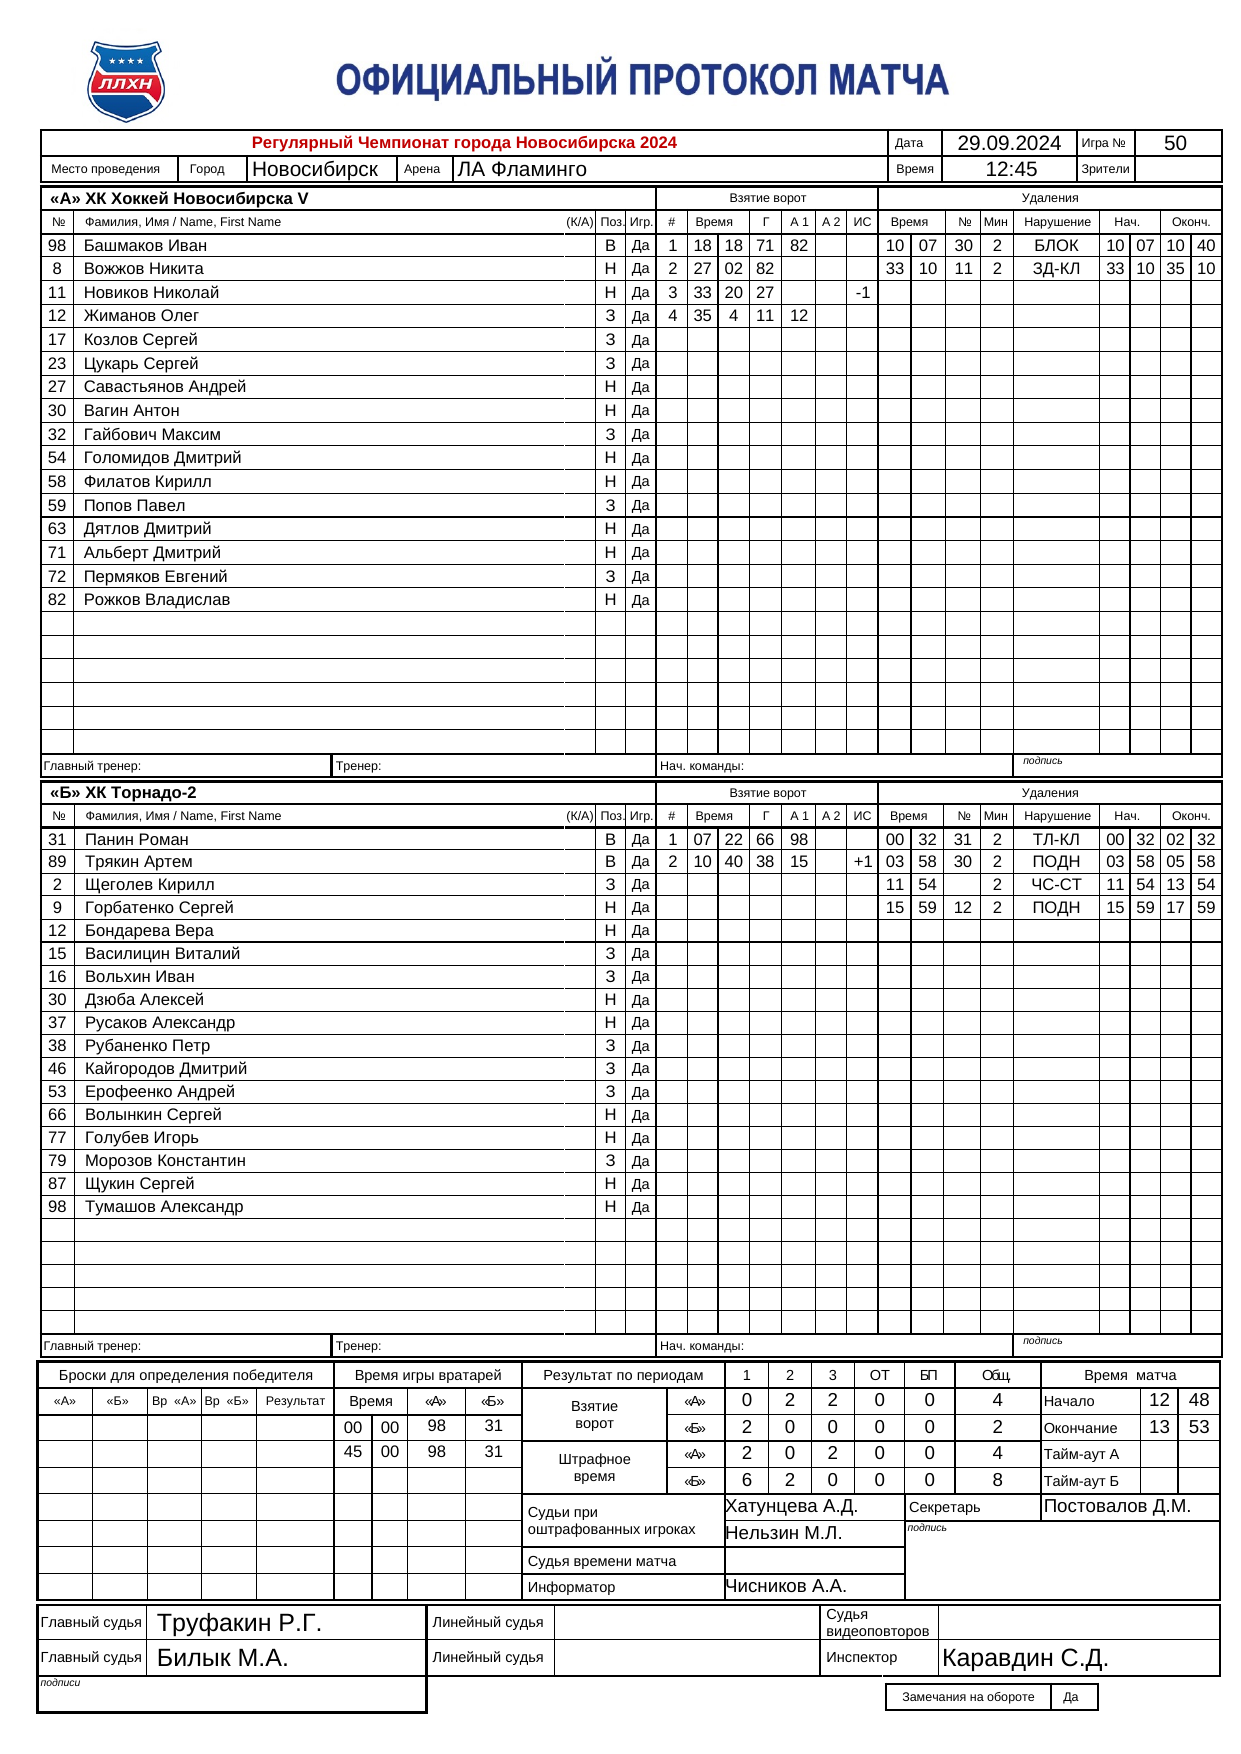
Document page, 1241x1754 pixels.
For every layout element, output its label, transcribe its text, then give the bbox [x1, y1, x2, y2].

table_cell [981, 305, 1013, 327]
table_header Взятие ворот [657, 783, 877, 803]
table_cell [946, 470, 980, 493]
table_cell [1141, 1468, 1177, 1493]
table_cell Время [335, 1389, 407, 1413]
table_cell [626, 1288, 655, 1310]
table_cell [981, 1081, 1013, 1103]
table_cell [565, 1288, 595, 1310]
table_cell [719, 1035, 749, 1057]
table_cell [1131, 1173, 1160, 1195]
table_cell 0 [905, 1468, 954, 1493]
table_cell 0 [769, 1442, 811, 1467]
table_cell [719, 518, 749, 540]
table_cell [1192, 588, 1221, 611]
table_cell 00 [879, 829, 910, 849]
table_cell [946, 376, 980, 398]
table_cell [816, 281, 846, 303]
table_cell 6 [726, 1468, 768, 1493]
table_cell [816, 1311, 846, 1333]
table_cell [912, 683, 945, 706]
table_cell [782, 730, 815, 753]
table_cell [1131, 920, 1160, 941]
table_cell [726, 1548, 904, 1573]
table_cell подпись [906, 1522, 1219, 1599]
table_cell [816, 612, 846, 634]
table_cell [782, 1265, 815, 1287]
table_cell Город [179, 157, 246, 181]
table_cell [1161, 352, 1190, 374]
table_cell [1161, 966, 1190, 987]
table_cell [946, 423, 980, 445]
table_cell Н [596, 399, 625, 422]
table_cell [782, 328, 815, 351]
table_cell [93, 1494, 147, 1520]
table_cell [981, 1127, 1013, 1149]
table_cell ПОДН [1014, 850, 1099, 872]
table_cell Да [626, 257, 655, 280]
table_cell [1131, 1265, 1160, 1287]
table_cell [912, 1104, 943, 1126]
table_cell 1 [657, 235, 687, 256]
table_cell Да [626, 399, 655, 422]
table_cell 12 [42, 305, 73, 327]
table_cell [1014, 659, 1099, 682]
table_cell 0 [905, 1389, 954, 1413]
table_cell [1161, 281, 1190, 303]
table_cell Да [626, 305, 655, 327]
table_cell [883, 1677, 1220, 1681]
table_cell [1192, 1219, 1221, 1241]
table_cell [1161, 920, 1190, 941]
table_cell [626, 659, 655, 682]
table_cell [1014, 541, 1099, 564]
table_header Удаления [879, 783, 1221, 803]
table_cell [750, 423, 781, 445]
table_cell [596, 659, 625, 682]
table_cell [847, 399, 877, 422]
table_cell [565, 1311, 595, 1333]
table_cell [719, 896, 749, 918]
table_cell 58 [1192, 850, 1221, 872]
table_cell [1141, 1441, 1177, 1467]
table_cell [719, 565, 749, 587]
table_cell Кайгородов Дмитрий [75, 1058, 564, 1079]
table_cell Дзюба Алексей [75, 989, 564, 1011]
table_cell [879, 328, 910, 351]
table_cell [1100, 305, 1129, 327]
table_cell [946, 446, 980, 469]
table_cell [750, 352, 781, 374]
table_cell [782, 423, 815, 445]
table_cell [657, 328, 687, 351]
table_cell [1131, 730, 1160, 753]
table_cell [565, 376, 595, 398]
table_cell Игр. [626, 805, 655, 826]
table_cell Да [626, 235, 655, 256]
table_cell [981, 730, 1013, 753]
table_cell [1192, 376, 1221, 398]
table_cell [1192, 730, 1221, 753]
table_cell Нарушение [1014, 211, 1099, 233]
table_cell 98 [408, 1441, 465, 1467]
table_cell [1100, 1288, 1129, 1310]
table_cell [719, 1288, 749, 1310]
table_cell 0 [905, 1415, 954, 1440]
table_cell [408, 1494, 465, 1520]
table_cell [335, 1547, 371, 1573]
table_cell «А» [668, 1442, 724, 1467]
table_cell [93, 1521, 147, 1546]
table_cell [93, 1574, 147, 1599]
table_cell [981, 423, 1013, 445]
table_cell [74, 636, 564, 658]
table_cell 10 [912, 257, 945, 280]
table_cell [946, 565, 980, 587]
table_cell [912, 376, 945, 398]
table_cell [750, 1219, 781, 1241]
table_cell [782, 1288, 815, 1310]
table_cell [816, 989, 846, 1011]
table_cell Фамилия, Имя / Name, First Name [74, 211, 565, 233]
table_cell [782, 257, 815, 280]
table_cell [1161, 683, 1190, 706]
table_cell [1192, 399, 1221, 422]
table_cell [782, 989, 815, 1011]
table_cell [1014, 683, 1099, 706]
table_cell [565, 707, 595, 729]
table_cell З [596, 1058, 625, 1079]
table_cell [879, 446, 910, 469]
table_cell [912, 565, 945, 587]
table_cell [657, 1219, 687, 1241]
table_cell Информатор [523, 1575, 724, 1599]
table_cell [879, 423, 910, 445]
table_cell Время [889, 157, 941, 181]
table_cell [565, 470, 595, 493]
table_cell [816, 850, 846, 872]
table_cell 10 [688, 850, 717, 872]
table_cell Нач. [1100, 805, 1160, 826]
table_cell [1014, 1311, 1099, 1333]
table_cell [466, 1494, 521, 1520]
table_cell [565, 305, 595, 327]
table_cell [565, 352, 595, 374]
table_cell [657, 1104, 687, 1126]
table_cell В [596, 850, 625, 872]
table_cell Филатов Кирилл [74, 470, 564, 493]
table_cell [596, 707, 625, 729]
table_cell Труфакин Р.Г. [147, 1606, 425, 1639]
table_cell 2 [657, 850, 687, 872]
table_cell [879, 565, 910, 587]
table_cell [1014, 1012, 1099, 1033]
table_cell З [596, 874, 625, 895]
table_cell [565, 399, 595, 422]
table_cell Н [596, 989, 625, 1011]
table_cell [75, 1265, 564, 1287]
table_cell [750, 1104, 781, 1126]
table_cell Да [626, 1104, 655, 1126]
table_cell [565, 446, 595, 469]
table_cell [565, 494, 595, 516]
table_cell [626, 730, 655, 753]
table_cell [944, 1035, 980, 1057]
table_cell [912, 1219, 943, 1241]
table_cell Н [596, 920, 625, 941]
table_cell [657, 1012, 687, 1033]
table_cell [946, 352, 980, 374]
table_cell Поз. [596, 805, 625, 826]
table_cell [1100, 1035, 1129, 1057]
table_cell [782, 920, 815, 941]
table_cell [1131, 399, 1160, 422]
table_cell 31 [944, 829, 980, 849]
table_cell ЛА Фламинго [454, 157, 887, 181]
table_cell Тренер: [333, 755, 655, 776]
table_cell [719, 1311, 749, 1333]
table_cell [782, 1104, 815, 1126]
table_cell [1014, 966, 1099, 987]
table_cell [879, 1127, 910, 1149]
table_cell Да [626, 896, 655, 918]
table_cell [879, 943, 910, 964]
table_cell [1100, 423, 1129, 445]
table_cell [1014, 920, 1099, 941]
table_cell З [596, 565, 625, 587]
table_cell [657, 1173, 687, 1195]
table_cell [565, 1196, 595, 1218]
table_cell [946, 399, 980, 422]
table_cell [782, 896, 815, 918]
table_cell [1131, 1288, 1160, 1310]
table_cell [782, 446, 815, 469]
table_cell [816, 352, 846, 374]
table_cell 11 [750, 305, 781, 327]
table_cell [879, 707, 910, 729]
table_header Дата [889, 131, 941, 155]
table_cell Тренер: [333, 1335, 655, 1356]
table_cell 71 [750, 235, 781, 256]
table_cell [981, 1035, 1013, 1057]
table_cell 2 [956, 1415, 1040, 1440]
table_cell [1100, 518, 1129, 540]
table_cell [1100, 1196, 1129, 1218]
table_cell [816, 423, 846, 445]
table_cell [688, 612, 717, 634]
table_cell В [596, 235, 625, 256]
table_cell [257, 1416, 333, 1440]
table_cell [981, 966, 1013, 987]
table_cell [565, 730, 595, 753]
table_cell [1192, 494, 1221, 516]
table_cell Нельзин М.Л. [726, 1521, 904, 1546]
table_cell [944, 1012, 980, 1033]
table_cell Линейный судья [428, 1606, 554, 1639]
table_cell [981, 943, 1013, 964]
table_cell [688, 943, 717, 964]
table_cell Рожков Владислав [74, 588, 564, 611]
table_cell Линейный судья [428, 1640, 554, 1675]
table_cell [466, 1574, 521, 1599]
table_cell [373, 1521, 407, 1546]
table_cell [719, 328, 749, 351]
table_cell [74, 730, 564, 753]
table_cell [373, 1574, 407, 1599]
table_cell 27 [750, 281, 781, 303]
table_cell З [596, 1150, 625, 1172]
table_cell [1192, 1104, 1221, 1126]
table_cell [688, 518, 717, 540]
table_cell Нарушение [1014, 805, 1099, 826]
table_cell З [596, 328, 625, 351]
table_cell [719, 683, 749, 706]
table_cell [1192, 1150, 1221, 1172]
table_cell Окончание [1042, 1415, 1140, 1440]
table_cell [1131, 1058, 1160, 1079]
table_cell [847, 829, 877, 849]
table_cell Начало [1042, 1389, 1140, 1413]
table_cell [719, 1265, 749, 1287]
table_cell [596, 730, 625, 753]
table_cell [688, 328, 717, 351]
table_cell [202, 1494, 256, 1520]
table_cell [1014, 518, 1099, 540]
table_cell [981, 683, 1013, 706]
table_cell [626, 636, 655, 658]
table_cell [596, 1288, 625, 1310]
table_cell [750, 659, 781, 682]
table_cell [912, 352, 945, 374]
table_cell [719, 612, 749, 634]
table_cell [879, 470, 910, 493]
table_cell 2 [42, 874, 74, 895]
table_cell подпись [1014, 1335, 1221, 1356]
table_cell [1014, 470, 1099, 493]
table_cell Трякин Артем [75, 850, 564, 872]
table_cell [879, 1219, 910, 1241]
table_cell [74, 683, 564, 706]
table_cell [981, 636, 1013, 658]
table_cell Чисников А.А. [726, 1575, 904, 1599]
table_cell [750, 1242, 781, 1264]
table_cell [847, 1265, 877, 1287]
table_cell [688, 920, 717, 941]
table_cell [816, 257, 846, 280]
table_cell [1161, 1012, 1190, 1033]
table_cell [1100, 636, 1129, 658]
table_cell [1131, 423, 1160, 445]
table_cell [1192, 1012, 1221, 1033]
table_cell [93, 1547, 147, 1573]
table_cell Ерофеенко Андрей [75, 1081, 564, 1103]
table_cell [944, 874, 980, 895]
table_cell Да [626, 588, 655, 611]
table_cell [946, 281, 980, 303]
table_cell [912, 707, 945, 729]
table_cell [466, 1468, 521, 1493]
table_cell [750, 683, 781, 706]
table_cell [879, 683, 910, 706]
table_cell [1014, 352, 1099, 374]
table_cell [847, 565, 877, 587]
table_cell 12 [1141, 1389, 1177, 1413]
table_cell [847, 518, 877, 540]
table_cell [335, 1468, 371, 1493]
table_cell [657, 896, 687, 918]
table_cell [1161, 1265, 1190, 1287]
table_cell [944, 989, 980, 1011]
table_cell [1192, 423, 1221, 445]
table_cell 38 [750, 850, 781, 872]
table_cell Результат [257, 1389, 333, 1413]
table_cell [1192, 565, 1221, 587]
table_cell [782, 494, 815, 516]
table_cell [688, 541, 717, 564]
table_cell [657, 352, 687, 374]
table_cell [657, 588, 687, 611]
table_cell 2 [726, 1442, 768, 1467]
table_cell 00 [335, 1416, 371, 1440]
table_cell [750, 1288, 781, 1310]
table_cell 2 [981, 896, 1013, 918]
table_cell [1014, 494, 1099, 516]
table_cell Вожжов Никита [74, 257, 564, 280]
table_cell Да [626, 874, 655, 895]
table_cell [1131, 305, 1160, 327]
table_cell [912, 989, 943, 1011]
table_cell [816, 707, 846, 729]
table_cell [946, 328, 980, 351]
table_cell Цукарь Сергей [74, 352, 564, 374]
table_cell [1131, 989, 1160, 1011]
table_cell [39, 1441, 92, 1467]
table_cell [42, 659, 73, 682]
table_cell [1014, 1104, 1099, 1126]
table_cell 2 [981, 850, 1013, 872]
table_cell [565, 636, 595, 658]
table_cell [816, 1242, 846, 1264]
table_cell [657, 423, 687, 445]
table_cell [981, 612, 1013, 634]
table_cell [657, 1035, 687, 1057]
table_cell [1014, 305, 1099, 327]
table_cell Да [626, 920, 655, 941]
table_cell [847, 896, 877, 918]
table_cell А 2 [816, 805, 846, 826]
table_cell Судья времени матча [523, 1548, 724, 1573]
table_cell [688, 896, 717, 918]
table_cell [1192, 1081, 1221, 1103]
table_cell Главный судья [39, 1606, 146, 1639]
table_cell «Б» [668, 1415, 724, 1440]
table_cell [847, 683, 877, 706]
table_cell 54 [1131, 874, 1160, 895]
table_cell [912, 1173, 943, 1195]
table_cell [847, 1104, 877, 1126]
table_cell Жиманов Олег [74, 305, 564, 327]
table_cell [42, 730, 73, 753]
table_cell [657, 920, 687, 941]
table_cell [912, 446, 945, 469]
table_cell [1192, 518, 1221, 540]
table_cell [1161, 470, 1190, 493]
table_cell Да [626, 352, 655, 374]
table_cell [847, 541, 877, 564]
table_cell Н [596, 1127, 625, 1149]
table_cell [565, 850, 595, 872]
table_cell Горбатенко Сергей [75, 896, 564, 918]
table_cell [1014, 588, 1099, 611]
table_cell 82 [782, 235, 815, 256]
table_cell [750, 920, 781, 941]
table_cell [782, 636, 815, 658]
table_cell Каравдин С.Д. [939, 1640, 1219, 1675]
table_cell [596, 612, 625, 634]
table_cell [879, 1196, 910, 1218]
table_cell [879, 1012, 910, 1033]
table_cell [688, 352, 717, 374]
table_cell 11 [1100, 874, 1129, 895]
table_cell Взятие ворот [523, 1389, 666, 1440]
table_cell [981, 1265, 1013, 1287]
table_cell 11 [946, 257, 980, 280]
table_cell [1161, 612, 1190, 634]
table_cell [1131, 683, 1160, 706]
table_cell 82 [42, 588, 73, 611]
table_cell [750, 636, 781, 658]
table_cell [944, 1265, 980, 1287]
table_cell [42, 612, 73, 634]
table_cell Н [596, 518, 625, 540]
table_cell [816, 565, 846, 587]
table_cell [816, 1196, 846, 1218]
table_cell [1179, 1468, 1219, 1493]
table_cell [657, 446, 687, 469]
table_cell [1161, 518, 1190, 540]
table_cell 13 [1141, 1415, 1177, 1440]
table_cell [565, 612, 595, 634]
table_cell [782, 1012, 815, 1033]
table_cell [847, 659, 877, 682]
table_cell [750, 943, 781, 964]
table_cell [1192, 920, 1221, 941]
table_cell [879, 281, 910, 303]
table_cell [816, 1219, 846, 1241]
table_cell [626, 707, 655, 729]
table_cell [782, 1081, 815, 1103]
table_cell Русаков Александр [75, 1012, 564, 1033]
table_cell [39, 1494, 92, 1520]
table_cell [148, 1416, 201, 1440]
table_cell [1161, 541, 1190, 564]
table_cell [816, 920, 846, 941]
table_cell [1192, 707, 1221, 729]
table_cell Да [626, 518, 655, 540]
table_cell [816, 730, 846, 753]
table_cell [1014, 1058, 1099, 1079]
table_cell 59 [1192, 896, 1221, 918]
table_cell [373, 1547, 407, 1573]
table_cell [981, 1104, 1013, 1126]
table_cell 03 [1100, 850, 1129, 872]
table_cell Да [626, 423, 655, 445]
table_header Взятие ворот [657, 188, 877, 209]
table_cell [750, 989, 781, 1011]
table_cell [565, 1173, 595, 1195]
table_cell «Б » [466, 1389, 521, 1413]
table_cell [257, 1521, 333, 1546]
table_cell [75, 1219, 564, 1241]
table_cell [466, 1521, 521, 1546]
table_cell 2 [812, 1442, 854, 1467]
table_cell [657, 541, 687, 564]
table_cell [93, 1416, 147, 1440]
table_cell [688, 1127, 717, 1149]
table_cell Инспектор [821, 1640, 938, 1675]
table_cell З [596, 305, 625, 327]
table_cell [688, 470, 717, 493]
table_header 1 [726, 1363, 768, 1387]
table_cell 54 [42, 446, 73, 469]
table_cell [912, 588, 945, 611]
table_cell 15 [782, 850, 815, 872]
table_cell Время [879, 211, 945, 233]
table_cell [257, 1441, 333, 1467]
table_cell [42, 1242, 74, 1264]
table_cell Голомидов Дмитрий [74, 446, 564, 469]
table_cell [202, 1574, 256, 1599]
table_cell [657, 376, 687, 398]
table_cell [879, 659, 910, 682]
table_cell [847, 874, 877, 895]
table_cell [946, 659, 980, 682]
table_cell [750, 966, 781, 987]
table_cell [1014, 565, 1099, 587]
table_cell [1131, 1012, 1160, 1033]
table_cell [816, 683, 846, 706]
table_cell [1131, 1035, 1160, 1057]
table_cell [148, 1547, 201, 1573]
table_cell [1100, 541, 1129, 564]
table_cell Н [596, 588, 625, 611]
table_cell Н [596, 1173, 625, 1195]
table_cell [626, 1265, 655, 1287]
table_cell [1192, 470, 1221, 493]
table_cell [1192, 683, 1221, 706]
table_cell [688, 659, 717, 682]
table_cell [912, 636, 945, 658]
table_cell [750, 494, 781, 516]
table_cell [981, 659, 1013, 682]
table_cell [944, 1196, 980, 1218]
table_cell [912, 494, 945, 516]
table_cell 0 [812, 1415, 854, 1440]
table_cell [981, 707, 1013, 729]
table_cell [750, 588, 781, 611]
table_cell 8 [42, 257, 73, 280]
table_cell А 2 [816, 211, 846, 233]
table_cell [847, 305, 877, 327]
table_cell [1014, 1242, 1099, 1264]
table_cell Да [626, 1012, 655, 1033]
table_cell 54 [912, 874, 943, 895]
table_cell 58 [42, 470, 73, 493]
table_cell Василицин Виталий [75, 943, 564, 964]
table_cell Да [626, 1035, 655, 1057]
table_cell [816, 1288, 846, 1310]
table_cell 33 [688, 281, 717, 303]
table_cell 15 [1100, 896, 1129, 918]
table_cell [782, 1311, 815, 1333]
table_cell Да [626, 1196, 655, 1218]
table_cell [626, 1242, 655, 1264]
table_cell [42, 1311, 74, 1333]
table_cell Да [626, 376, 655, 398]
table_cell 31 [466, 1416, 521, 1440]
table_cell 71 [42, 541, 73, 564]
table_cell Да [626, 281, 655, 303]
table_header «А» ХК Хоккей Новосибирска V [42, 188, 655, 209]
table_cell [565, 874, 595, 895]
table_cell [944, 1219, 980, 1241]
table_cell [1014, 989, 1099, 1011]
table_cell [1192, 1265, 1221, 1287]
table_cell [750, 376, 781, 398]
table_cell [428, 1677, 882, 1711]
table_cell [657, 1265, 687, 1287]
table_cell 0 [726, 1389, 768, 1413]
table_cell № [42, 805, 74, 826]
table_cell [1100, 1311, 1129, 1333]
table_cell [879, 966, 910, 987]
table_cell 35 [1161, 257, 1190, 280]
table_cell [719, 399, 749, 422]
table_cell 72 [42, 565, 73, 587]
table_cell [1161, 1058, 1190, 1079]
table_cell 35 [688, 305, 717, 327]
table_cell Постовалов Д.М. [1042, 1495, 1219, 1520]
table_cell 40 [719, 850, 749, 872]
table_cell Вр «А» [148, 1389, 201, 1413]
table_cell [750, 1012, 781, 1033]
table_cell [750, 541, 781, 564]
table_cell 30 [42, 399, 73, 422]
table_cell [1192, 541, 1221, 564]
table_cell [816, 829, 846, 849]
table_cell Секретарь [906, 1495, 1040, 1520]
table_cell [257, 1468, 333, 1493]
table_cell Гайбович Максим [74, 423, 564, 445]
table_cell [1131, 943, 1160, 964]
table_cell [912, 399, 945, 422]
table_cell 10 [1100, 235, 1129, 256]
table_cell Щукин Сергей [75, 1173, 564, 1195]
table_cell З [596, 352, 625, 374]
table_cell [847, 1012, 877, 1033]
table_cell [688, 494, 717, 516]
table_cell [688, 1012, 717, 1033]
table_cell [782, 541, 815, 564]
table_cell «А» [668, 1389, 724, 1413]
table_cell [1014, 1150, 1099, 1172]
table_cell [847, 1081, 877, 1103]
table_cell [1161, 707, 1190, 729]
table_cell 59 [1131, 896, 1160, 918]
table_cell [816, 446, 846, 469]
table_cell 63 [42, 518, 73, 540]
table_cell [1131, 494, 1160, 516]
table_cell [408, 1521, 465, 1546]
table_cell 2 [812, 1389, 854, 1413]
table_cell [879, 518, 910, 540]
table_cell 0 [855, 1468, 904, 1493]
table_cell [42, 707, 73, 729]
table_cell [688, 1150, 717, 1172]
table_cell [657, 707, 687, 729]
table_cell [1192, 1196, 1221, 1218]
table_cell ПОДН [1014, 896, 1099, 918]
table_cell [879, 1288, 910, 1310]
table_cell 10 [879, 235, 910, 256]
table_cell [1131, 352, 1160, 374]
table_cell Тайм-аут А [1042, 1441, 1140, 1467]
table_cell [847, 1150, 877, 1172]
table_cell [847, 989, 877, 1011]
table_cell Пермяков Евгений [74, 565, 564, 587]
table_cell [782, 1058, 815, 1079]
table_cell [1161, 659, 1190, 682]
table_cell [1100, 1012, 1129, 1033]
table_cell [981, 1058, 1013, 1079]
table_cell [39, 1521, 92, 1546]
table_cell Да [626, 494, 655, 516]
table_cell [688, 565, 717, 587]
table_cell 37 [42, 1012, 74, 1033]
table_cell [981, 989, 1013, 1011]
table_cell [1014, 281, 1099, 303]
table_cell В [596, 829, 625, 849]
table_cell [816, 1265, 846, 1287]
table_cell [847, 1311, 877, 1333]
table_cell [847, 966, 877, 987]
table_cell [1179, 1441, 1219, 1467]
table_cell [879, 541, 910, 564]
table_cell [373, 1494, 407, 1520]
table_cell 98 [782, 829, 815, 849]
table_cell [75, 1242, 564, 1264]
table_cell [816, 1058, 846, 1079]
table_cell [688, 1242, 717, 1264]
table_cell [1161, 423, 1190, 445]
table_cell 20 [719, 281, 749, 303]
table_cell [1161, 588, 1190, 611]
table_cell 0 [855, 1415, 904, 1440]
table_cell БЛОК [1014, 235, 1099, 256]
table_cell [1161, 1104, 1190, 1126]
table_cell [1131, 707, 1160, 729]
table_cell [912, 1012, 943, 1033]
table_cell Н [596, 376, 625, 398]
table_cell [946, 541, 980, 564]
table_cell [782, 612, 815, 634]
table_cell [750, 730, 781, 753]
table_cell [719, 376, 749, 398]
table_cell [1100, 376, 1129, 398]
table_cell [565, 541, 595, 564]
table_header 29.09.2024 [943, 131, 1076, 155]
table_header Регулярный Чемпионат города Новосибирска 2024 [42, 131, 887, 155]
table_cell Тайм-аут Б [1042, 1468, 1140, 1493]
table_cell Щеголев Кирилл [75, 874, 564, 895]
table_cell Бондарева Вера [75, 920, 564, 941]
table_cell [1161, 565, 1190, 587]
table_cell [1100, 494, 1129, 516]
table_cell 45 [335, 1441, 371, 1467]
table_cell ИС [847, 805, 877, 826]
table_cell 53 [42, 1081, 74, 1103]
table_cell [1100, 966, 1129, 987]
table_cell (К/А) [565, 211, 595, 233]
table_cell 32 [1192, 829, 1221, 849]
table_cell [657, 470, 687, 493]
table_cell [565, 659, 595, 682]
table_cell 66 [42, 1104, 74, 1126]
table_cell [847, 423, 877, 445]
table_cell [688, 1219, 717, 1241]
table_cell [626, 612, 655, 634]
table_cell [847, 446, 877, 469]
table_cell 2 [657, 257, 687, 280]
table_cell [912, 328, 945, 351]
table_cell [719, 730, 749, 753]
table_cell [596, 1219, 625, 1241]
table_cell Да [626, 565, 655, 587]
table_cell Поз. [596, 211, 625, 233]
table_cell 18 [719, 235, 749, 256]
table_cell Билык М.А. [147, 1640, 425, 1675]
table_cell Судьи при оштрафованных игроках [523, 1495, 724, 1546]
table_cell 07 [912, 235, 945, 256]
table_cell 32 [912, 829, 943, 849]
table_cell [944, 1173, 980, 1195]
table_cell 30 [944, 850, 980, 872]
table_cell [782, 1127, 815, 1149]
table_cell Козлов Сергей [74, 328, 564, 351]
table_cell [750, 1173, 781, 1195]
table_cell [75, 1311, 564, 1333]
table_cell 4 [719, 305, 749, 327]
table_cell [879, 636, 910, 658]
table_cell [879, 1104, 910, 1126]
table_header 2 [769, 1363, 811, 1387]
table_cell [1192, 328, 1221, 351]
table_cell [657, 1127, 687, 1149]
table_cell Н [596, 281, 625, 303]
table_cell [782, 565, 815, 587]
table_cell [879, 730, 910, 753]
table_cell [1014, 1127, 1099, 1149]
table_cell [565, 1242, 595, 1264]
table_cell [1192, 1173, 1221, 1195]
table_cell 27 [688, 257, 717, 280]
table_cell [1161, 1242, 1190, 1264]
table_cell [912, 1311, 943, 1333]
table_cell [257, 1494, 333, 1520]
table_cell 12 [944, 896, 980, 918]
table_cell [981, 446, 1013, 469]
table_cell [565, 1012, 595, 1033]
table_cell [782, 874, 815, 895]
table_cell [946, 494, 980, 516]
table_cell [847, 470, 877, 493]
table_cell [626, 683, 655, 706]
table_cell Да [626, 989, 655, 1011]
table_cell [1131, 470, 1160, 493]
table_cell [719, 1173, 749, 1195]
table_cell [1014, 1035, 1099, 1057]
table_cell [946, 730, 980, 753]
table_cell [816, 636, 846, 658]
table_cell [912, 1242, 943, 1264]
table_cell [981, 399, 1013, 422]
table_cell 2 [769, 1468, 811, 1493]
table_header 50 [1136, 131, 1221, 155]
table_cell Н [596, 541, 625, 564]
table_cell [912, 1196, 943, 1218]
table_cell [879, 352, 910, 374]
table_cell [816, 874, 846, 895]
table_cell 53 [1179, 1415, 1219, 1440]
table_cell [688, 966, 717, 987]
table_cell [944, 1311, 980, 1333]
table_cell Оконч. [1161, 211, 1221, 233]
table_cell [1100, 352, 1129, 374]
table_cell [1192, 305, 1221, 327]
table_cell 30 [42, 989, 74, 1011]
table_cell [1131, 1127, 1160, 1149]
table_cell [1100, 1127, 1129, 1149]
table_cell [944, 1081, 980, 1103]
table_cell 33 [879, 257, 910, 280]
table_cell [1161, 494, 1190, 516]
table_cell 07 [688, 829, 717, 849]
table_header ОТ [855, 1363, 904, 1387]
table_cell 32 [1131, 829, 1160, 849]
table_cell [912, 1127, 943, 1149]
table_cell 2 [726, 1415, 768, 1440]
table_cell [565, 518, 595, 540]
table_cell Да [626, 966, 655, 987]
table_cell 07 [1131, 235, 1160, 256]
table_cell [981, 588, 1013, 611]
table_cell [1014, 612, 1099, 634]
table_cell [1161, 989, 1190, 1011]
table_cell [1100, 707, 1129, 729]
table_cell -1 [847, 281, 877, 303]
table_cell [657, 494, 687, 516]
table_cell Оконч. [1161, 805, 1221, 826]
table_cell Да [626, 328, 655, 351]
table_cell [1131, 565, 1160, 587]
table_cell [782, 518, 815, 540]
table_cell [565, 281, 595, 303]
table_cell [565, 896, 595, 918]
table_cell [981, 920, 1013, 941]
table_cell [1131, 281, 1160, 303]
table_cell Да [626, 470, 655, 493]
table_cell [1192, 352, 1221, 374]
table_cell [1131, 1196, 1160, 1218]
table_cell [946, 636, 980, 658]
table_cell 87 [42, 1173, 74, 1195]
table_cell [257, 1547, 333, 1573]
table_cell Альберт Дмитрий [74, 541, 564, 564]
table_cell [688, 446, 717, 469]
table_cell [202, 1441, 256, 1467]
table_cell [912, 281, 945, 303]
table_cell Нач. команды: [657, 755, 1012, 776]
table_cell 33 [1100, 257, 1129, 280]
table_cell 00 [373, 1441, 407, 1467]
table_cell [719, 636, 749, 658]
table_cell Штрафное время [523, 1442, 666, 1493]
table_cell [981, 565, 1013, 587]
table_cell [912, 1035, 943, 1057]
table_cell [912, 943, 943, 964]
table_cell Игр. [626, 211, 655, 233]
table_cell [565, 328, 595, 351]
table_header Время игры вратарей [335, 1363, 521, 1387]
table_cell [1161, 730, 1190, 753]
table_cell [688, 1058, 717, 1079]
table_cell [596, 683, 625, 706]
table_cell [912, 920, 943, 941]
table_cell [202, 1468, 256, 1493]
table_cell 54 [1192, 874, 1221, 895]
table_cell [750, 446, 781, 469]
table_cell [847, 588, 877, 611]
table_cell [1192, 943, 1221, 964]
table_cell [202, 1521, 256, 1546]
table_cell [912, 1288, 943, 1310]
table_cell [39, 1574, 92, 1599]
table_cell [816, 518, 846, 540]
table_cell [42, 636, 73, 658]
table_cell [1100, 1265, 1129, 1287]
table_cell [555, 1640, 819, 1675]
table_cell [1161, 305, 1190, 327]
table_cell [879, 1058, 910, 1079]
table_cell [1161, 1219, 1190, 1241]
table_cell 00 [373, 1416, 407, 1440]
table_cell [816, 659, 846, 682]
table_cell [981, 281, 1013, 303]
table_cell Арена [398, 157, 452, 181]
table_cell [466, 1547, 521, 1573]
table_cell [1131, 1081, 1160, 1103]
table_cell # [657, 211, 687, 233]
table_cell З [596, 423, 625, 445]
table_cell [782, 588, 815, 611]
table_cell [879, 1035, 910, 1057]
table_cell [688, 423, 717, 445]
table_cell Да [626, 943, 655, 964]
table_cell [565, 588, 595, 611]
table_cell [565, 829, 595, 849]
table_cell [1192, 1311, 1221, 1333]
table_cell [1192, 1288, 1221, 1310]
table_cell (К/А) [565, 805, 595, 826]
table_cell «Б» [668, 1468, 724, 1493]
table_cell Вр «Б» [202, 1389, 256, 1413]
table_cell [1014, 328, 1099, 351]
table_cell [688, 989, 717, 1011]
table_cell [1192, 446, 1221, 469]
table_cell [719, 541, 749, 564]
table_cell [981, 376, 1013, 398]
table_cell 98 [408, 1416, 465, 1440]
table_cell [596, 1311, 625, 1333]
table_cell [1014, 1288, 1099, 1310]
table_cell [912, 1265, 943, 1287]
table_cell [816, 494, 846, 516]
table_cell 23 [42, 352, 73, 374]
table_cell [1100, 1081, 1129, 1103]
table_cell [1100, 1242, 1129, 1264]
table_cell # [657, 805, 687, 826]
table_cell [946, 588, 980, 611]
table_cell [1131, 659, 1160, 682]
table_cell [719, 588, 749, 611]
table_cell [944, 1058, 980, 1079]
table_cell 02 [1161, 829, 1190, 849]
table_cell [981, 541, 1013, 564]
table_cell [1131, 966, 1160, 987]
table_cell Н [596, 1104, 625, 1126]
table_cell [1131, 541, 1160, 564]
table_cell Да [626, 1173, 655, 1195]
table_cell Г [750, 211, 781, 233]
table_cell 58 [912, 850, 943, 872]
table_cell [750, 1081, 781, 1103]
table_cell З [596, 1081, 625, 1103]
table_cell Да [626, 446, 655, 469]
table_cell [981, 1150, 1013, 1172]
table_cell [847, 730, 877, 753]
table_cell [1100, 1104, 1129, 1126]
table_cell [626, 1219, 655, 1241]
table_cell [1136, 157, 1221, 181]
table_cell 15 [879, 896, 910, 918]
table_cell [782, 470, 815, 493]
table_cell Главный судья [39, 1640, 146, 1675]
table_cell ЧС-СТ [1014, 874, 1099, 895]
table_cell 2 [769, 1389, 811, 1413]
table_cell [782, 399, 815, 422]
table_cell [816, 1012, 846, 1033]
table_cell 98 [42, 1196, 74, 1218]
table_cell [565, 565, 595, 587]
table_cell [688, 1311, 717, 1333]
table_cell [879, 305, 910, 327]
table_cell 3 [657, 281, 687, 303]
table_cell [373, 1468, 407, 1493]
table_cell [912, 612, 945, 634]
table_cell [879, 399, 910, 422]
table_cell [719, 659, 749, 682]
table_cell Панин Роман [75, 829, 564, 849]
table_cell [944, 1288, 980, 1310]
table_cell Время [688, 211, 749, 233]
table_cell [657, 730, 687, 753]
table_cell [657, 565, 687, 587]
table_header Да [1052, 1685, 1097, 1709]
table_cell [657, 636, 687, 658]
table_cell [816, 470, 846, 493]
table_cell [1192, 281, 1221, 303]
table_cell 2 [981, 235, 1013, 256]
table_cell [816, 588, 846, 611]
table_cell [782, 376, 815, 398]
table_cell [688, 1288, 717, 1310]
table_cell [596, 1242, 625, 1264]
table_cell [39, 1468, 92, 1493]
table_cell 9 [42, 896, 74, 918]
table_cell № [42, 211, 73, 233]
table_cell [335, 1521, 371, 1546]
table_cell Тумашов Александр [75, 1196, 564, 1218]
table_cell [688, 874, 717, 895]
table_cell [1161, 328, 1190, 351]
table_cell [1100, 730, 1129, 753]
table_cell [1161, 1196, 1190, 1218]
table_cell [657, 399, 687, 422]
table_cell [1161, 399, 1190, 422]
table_cell [879, 989, 910, 1011]
table_cell [688, 1196, 717, 1218]
table_cell [688, 1265, 717, 1287]
table_header Время матча [1042, 1363, 1219, 1387]
table_cell 10 [1131, 257, 1160, 280]
table_cell [782, 683, 815, 706]
table_cell [1161, 376, 1190, 398]
table_cell [816, 328, 846, 351]
table_cell [912, 659, 945, 682]
table_cell [1100, 920, 1129, 941]
table_cell 2 [981, 874, 1013, 895]
table_cell Главный тренер: [42, 1335, 330, 1356]
table_cell 00 [1100, 829, 1129, 849]
table_cell № [946, 211, 980, 233]
table_cell [750, 565, 781, 587]
table_cell [42, 1288, 74, 1310]
table_header «Б» ХК Торнадо-2 [42, 783, 655, 803]
table_cell 11 [42, 281, 73, 303]
table_cell [1131, 612, 1160, 634]
table_cell Новиков Николай [74, 281, 564, 303]
table_cell [719, 494, 749, 516]
table_cell Вагин Антон [74, 399, 564, 422]
table_cell [981, 1196, 1013, 1218]
table_cell 0 [812, 1468, 854, 1493]
table_cell ИС [847, 211, 877, 233]
table_cell 30 [946, 235, 980, 256]
table_cell 02 [719, 257, 749, 280]
table_cell [1131, 1242, 1160, 1264]
table_cell [816, 399, 846, 422]
table_cell З [596, 943, 625, 964]
table_cell № [944, 805, 980, 826]
table_cell [750, 707, 781, 729]
table_cell [981, 494, 1013, 516]
table_cell [847, 257, 877, 280]
table_cell подписи [39, 1677, 425, 1711]
table_cell [879, 612, 910, 634]
table_cell [750, 1127, 781, 1149]
table_cell [879, 1081, 910, 1103]
table_cell [1014, 376, 1099, 398]
table_cell Голубев Игорь [75, 1127, 564, 1149]
table_cell [74, 707, 564, 729]
table_cell [981, 1012, 1013, 1033]
table_cell [1100, 399, 1129, 422]
table_cell [879, 588, 910, 611]
table_cell [782, 943, 815, 964]
table_cell [1100, 1058, 1129, 1079]
table_cell 40 [1192, 235, 1221, 256]
table_cell [565, 920, 595, 941]
table_header Игра № [1078, 131, 1134, 155]
table_cell [1192, 1127, 1221, 1149]
table_cell [1014, 1081, 1099, 1103]
table_cell [944, 1104, 980, 1126]
table_cell Волынкин Сергей [75, 1104, 564, 1126]
table_cell [565, 1104, 595, 1126]
table_cell 10 [1192, 257, 1221, 280]
table_cell [657, 1150, 687, 1172]
table_cell 8 [956, 1468, 1040, 1493]
table_cell [657, 683, 687, 706]
table_cell 59 [912, 896, 943, 918]
table_cell 46 [42, 1058, 74, 1079]
table_cell [565, 989, 595, 1011]
table_cell [912, 730, 945, 753]
table_cell Время [879, 805, 943, 826]
table_cell [912, 423, 945, 445]
table_cell [657, 1242, 687, 1264]
table_cell [335, 1574, 371, 1599]
table_cell [93, 1468, 147, 1493]
table_cell [816, 1081, 846, 1103]
table_cell [816, 235, 846, 256]
table_cell [782, 707, 815, 729]
table_cell [1100, 588, 1129, 611]
table_cell 0 [905, 1442, 954, 1467]
table_cell [657, 1196, 687, 1218]
table_cell 05 [1161, 850, 1190, 872]
table_cell [657, 518, 687, 540]
table_cell [719, 470, 749, 493]
table_cell [1192, 1035, 1221, 1057]
table_cell [782, 1173, 815, 1195]
table_cell [719, 989, 749, 1011]
table_cell [782, 1242, 815, 1264]
table_cell [782, 352, 815, 374]
table_cell Зрители [1078, 157, 1134, 181]
table_cell [148, 1574, 201, 1599]
table_cell [1192, 636, 1221, 658]
table_cell 16 [42, 966, 74, 987]
table_cell [1161, 943, 1190, 964]
table_cell [1014, 943, 1099, 964]
table_cell [657, 659, 687, 682]
table_cell [879, 920, 910, 941]
table_cell Н [596, 446, 625, 469]
table_cell +1 [847, 850, 877, 872]
table_cell [981, 1311, 1013, 1333]
table_cell [1131, 636, 1160, 658]
table_cell [1099, 1682, 1220, 1711]
table_cell [39, 1547, 92, 1573]
picture [5, 28, 1179, 129]
table_cell [1100, 281, 1129, 303]
table_cell Хатунцева А.Д. [726, 1495, 904, 1520]
table_cell Попов Павел [74, 494, 564, 516]
table_cell [1131, 376, 1160, 398]
table_cell [657, 874, 687, 895]
table_cell Дятлов Дмитрий [74, 518, 564, 540]
table_cell [408, 1547, 465, 1573]
table_cell [719, 352, 749, 374]
table_cell [148, 1468, 201, 1493]
table_cell Судья видеоповторов [821, 1606, 938, 1639]
table_cell [946, 518, 980, 540]
table_cell [912, 305, 945, 327]
table_header Броски для определения победителя [39, 1363, 333, 1387]
table_cell [816, 305, 846, 327]
table_cell [719, 1058, 749, 1079]
table_cell [939, 1606, 1219, 1639]
table_cell 79 [42, 1150, 74, 1172]
table_cell [847, 1242, 877, 1264]
table_cell 59 [42, 494, 73, 516]
table_cell [565, 966, 595, 987]
table_cell [946, 305, 980, 327]
table_cell [596, 636, 625, 658]
table_cell [816, 1173, 846, 1195]
table_cell [93, 1441, 147, 1467]
table_cell 1 [657, 829, 687, 849]
table_cell [1014, 423, 1099, 445]
table_cell [847, 1127, 877, 1149]
table_cell Савастьянов Андрей [74, 376, 564, 398]
table_cell 4 [956, 1389, 1040, 1413]
table_cell [879, 1173, 910, 1195]
table_cell [750, 328, 781, 351]
table_cell [750, 1311, 781, 1333]
table_cell [719, 1242, 749, 1264]
table_cell [944, 920, 980, 941]
table_cell [750, 612, 781, 634]
table_cell [1192, 1058, 1221, 1079]
table_cell З [596, 966, 625, 987]
table_cell [565, 235, 595, 256]
table_cell [657, 1081, 687, 1103]
table_cell [816, 376, 846, 398]
table_cell Рубаненко Петр [75, 1035, 564, 1057]
table_cell [750, 1150, 781, 1172]
table_cell [1131, 328, 1160, 351]
table_cell [688, 636, 717, 658]
table_cell [719, 707, 749, 729]
table_cell [879, 1242, 910, 1264]
table_cell [1161, 1288, 1190, 1310]
table_cell [657, 1288, 687, 1310]
table_cell ТЛ-КЛ [1014, 829, 1099, 849]
table_cell [1161, 636, 1190, 658]
table_cell [555, 1606, 819, 1639]
table_cell [879, 1265, 910, 1287]
table_cell [879, 494, 910, 516]
table_cell [816, 896, 846, 918]
table_cell [946, 707, 980, 729]
table_cell [1192, 659, 1221, 682]
table_cell [1161, 1127, 1190, 1149]
table_cell [657, 943, 687, 964]
table_cell «А» [408, 1389, 465, 1413]
table_cell [1014, 1196, 1099, 1218]
table_cell [981, 470, 1013, 493]
table_cell 58 [1131, 850, 1160, 872]
table_cell [565, 1219, 595, 1241]
table_cell [42, 1219, 74, 1241]
table_cell Главный тренер: [42, 755, 330, 776]
table_cell Время [688, 805, 749, 826]
table_cell [847, 920, 877, 941]
table_cell Морозов Константин [75, 1150, 564, 1172]
table_cell Мин [981, 211, 1013, 233]
table_cell [257, 1574, 333, 1599]
table_cell 15 [42, 943, 74, 964]
table_cell 17 [42, 328, 73, 351]
table_cell [657, 989, 687, 1011]
table_cell 03 [879, 850, 910, 872]
table_cell [1161, 1081, 1190, 1103]
table_header Результат по периодам [523, 1363, 724, 1387]
table_cell [782, 1219, 815, 1241]
table_cell [847, 943, 877, 964]
table_cell [565, 1265, 595, 1287]
table_cell [1100, 1219, 1129, 1241]
table_cell [719, 1081, 749, 1103]
table_cell [847, 235, 877, 256]
table_cell [565, 257, 595, 280]
table_cell [688, 683, 717, 706]
table_cell Нач. команды: [657, 1335, 1012, 1356]
table_cell [750, 1035, 781, 1057]
table_cell [688, 1081, 717, 1103]
table_cell [74, 659, 564, 682]
table_cell [565, 1127, 595, 1149]
table_cell 31 [466, 1441, 521, 1467]
table_cell [202, 1547, 256, 1573]
table_cell [1161, 1150, 1190, 1172]
table_cell [148, 1521, 201, 1546]
table_cell [1100, 943, 1129, 964]
table_cell [657, 612, 687, 634]
table_cell [750, 399, 781, 422]
table_cell [688, 588, 717, 611]
table_cell Н [596, 1196, 625, 1218]
table_cell [944, 1150, 980, 1172]
table_cell [657, 966, 687, 987]
table_cell [1131, 1219, 1160, 1241]
table_cell [1014, 1265, 1099, 1287]
table_cell [847, 328, 877, 351]
table_cell [912, 1058, 943, 1079]
table_cell [1131, 518, 1160, 540]
table_cell [944, 966, 980, 987]
table_cell [408, 1574, 465, 1599]
table_cell 0 [769, 1415, 811, 1440]
table_cell 18 [688, 235, 717, 256]
table_cell [782, 966, 815, 987]
table_cell [1100, 989, 1129, 1011]
table_cell [750, 1196, 781, 1218]
table_cell [626, 1311, 655, 1333]
table_cell [847, 1058, 877, 1079]
table_cell [565, 1035, 595, 1057]
table_cell [946, 683, 980, 706]
table_cell [944, 1127, 980, 1149]
table_cell [1161, 1035, 1190, 1057]
table_cell [1192, 612, 1221, 634]
table_cell [1131, 588, 1160, 611]
table_cell [1131, 1150, 1160, 1172]
table_cell [946, 612, 980, 634]
table_cell 32 [42, 423, 73, 445]
table_cell 27 [42, 376, 73, 398]
table_cell [847, 636, 877, 658]
table_cell Нач. [1100, 211, 1160, 233]
table_cell 11 [879, 874, 910, 895]
table_cell 4 [657, 305, 687, 327]
table_cell [1014, 399, 1099, 422]
table_cell [719, 874, 749, 895]
table_cell [912, 518, 945, 540]
table_cell [688, 730, 717, 753]
table_cell Фамилия, Имя / Name, First Name [75, 805, 565, 826]
table_cell А 1 [782, 211, 815, 233]
table_cell ЗД-КЛ [1014, 257, 1099, 280]
table_cell [596, 1265, 625, 1287]
table_cell [981, 1288, 1013, 1310]
table_cell [408, 1468, 465, 1493]
table_cell Мин [981, 805, 1013, 826]
table_cell [335, 1494, 371, 1520]
table_cell [847, 707, 877, 729]
table_cell [719, 1150, 749, 1172]
table_cell 4 [956, 1442, 1040, 1467]
table_header Замечания на обороте [887, 1685, 1050, 1709]
table_cell З [596, 1035, 625, 1057]
table_cell [981, 352, 1013, 374]
table_cell 10 [1161, 235, 1190, 256]
table_cell [912, 1081, 943, 1103]
table_cell [1161, 1311, 1190, 1333]
table_cell [42, 1265, 74, 1287]
table_cell 48 [1179, 1389, 1219, 1413]
table_header Удаления [879, 188, 1221, 209]
table_cell [847, 612, 877, 634]
table_cell подпись [1014, 755, 1221, 776]
table_cell Вольхин Иван [75, 966, 564, 987]
table_cell [782, 659, 815, 682]
table_cell 31 [42, 829, 74, 849]
table_cell [981, 1173, 1013, 1195]
table_cell [688, 1104, 717, 1126]
table_cell [688, 399, 717, 422]
table_cell 2 [981, 257, 1013, 280]
table_cell [981, 1242, 1013, 1264]
table_cell 66 [750, 829, 781, 849]
table_cell [1100, 612, 1129, 634]
table_cell [912, 541, 945, 564]
table_cell [565, 943, 595, 964]
table_cell Н [596, 896, 625, 918]
table_cell [39, 1416, 92, 1440]
table_cell 12 [782, 305, 815, 327]
table_cell Место проведения [42, 157, 177, 181]
table_cell [1100, 1173, 1129, 1195]
table_cell З [596, 494, 625, 516]
table_cell [42, 683, 73, 706]
table_cell А 1 [782, 805, 815, 826]
table_cell [565, 1150, 595, 1172]
table_cell [912, 1150, 943, 1172]
table_cell [688, 1035, 717, 1057]
table_cell [1161, 1173, 1190, 1195]
table_cell [719, 943, 749, 964]
table_cell [879, 376, 910, 398]
table_cell [782, 1196, 815, 1218]
table_cell [719, 1219, 749, 1241]
table_cell Да [626, 850, 655, 872]
table_cell [148, 1494, 201, 1520]
table_cell 38 [42, 1035, 74, 1057]
table_cell [1192, 989, 1221, 1011]
table_cell 2 [981, 829, 1013, 849]
table_header 3 [812, 1363, 854, 1387]
table_cell 22 [719, 829, 749, 849]
table_cell [847, 352, 877, 374]
table_cell [1100, 683, 1129, 706]
table_cell [1161, 446, 1190, 469]
table_cell 77 [42, 1127, 74, 1149]
table_cell Да [626, 829, 655, 849]
table_cell [944, 943, 980, 964]
table_cell [816, 966, 846, 987]
table_cell [750, 1058, 781, 1079]
table_cell Да [626, 1150, 655, 1172]
table_cell 82 [750, 257, 781, 280]
table_cell 98 [42, 235, 73, 256]
table_cell [719, 446, 749, 469]
table_cell [719, 966, 749, 987]
table_cell [75, 1288, 564, 1310]
table_cell [816, 1150, 846, 1172]
table_cell 12:45 [943, 157, 1076, 181]
table_cell [688, 376, 717, 398]
table_cell [1100, 470, 1129, 493]
table_cell «А» [39, 1389, 92, 1413]
table_cell 13 [1161, 874, 1190, 895]
table_header БП [905, 1363, 954, 1387]
table_cell [1100, 328, 1129, 351]
table_cell [816, 943, 846, 964]
table_cell [944, 1242, 980, 1264]
table_cell [816, 1035, 846, 1057]
table_cell [750, 1265, 781, 1287]
table_cell [1014, 636, 1099, 658]
table_cell 89 [42, 850, 74, 872]
table_cell [750, 470, 781, 493]
table_cell Да [626, 541, 655, 564]
table_cell 0 [855, 1389, 904, 1413]
table_cell [719, 423, 749, 445]
table_cell [847, 1288, 877, 1310]
table_cell Н [596, 470, 625, 493]
table_cell [879, 1150, 910, 1172]
table_cell [565, 683, 595, 706]
table_cell [1014, 1173, 1099, 1195]
table_cell [847, 376, 877, 398]
table_cell [688, 1173, 717, 1195]
table_header Общ. [956, 1363, 1040, 1387]
table_cell [1100, 565, 1129, 587]
table_cell [1131, 446, 1160, 469]
table_cell [847, 1219, 877, 1241]
table_cell [202, 1416, 256, 1440]
table_cell [719, 1012, 749, 1033]
table_cell Н [596, 257, 625, 280]
table_cell Н [596, 1012, 625, 1033]
table_cell 0 [855, 1442, 904, 1467]
table_cell [1014, 1219, 1099, 1241]
table_cell [719, 1196, 749, 1218]
table_cell [1014, 730, 1099, 753]
table_cell [1100, 446, 1129, 469]
table_cell Да [626, 1127, 655, 1149]
table_cell [912, 966, 943, 987]
table_cell [565, 1058, 595, 1079]
table_cell [782, 281, 815, 303]
table_cell [565, 423, 595, 445]
table_cell [1192, 1242, 1221, 1264]
table_cell [847, 1196, 877, 1218]
table_cell 17 [1161, 896, 1190, 918]
table_cell [1100, 659, 1129, 682]
table_cell Да [626, 1058, 655, 1079]
table_cell [719, 1104, 749, 1126]
table_cell [148, 1441, 201, 1467]
table_cell [688, 707, 717, 729]
table_cell [816, 1104, 846, 1126]
table_cell [782, 1150, 815, 1172]
table_cell [750, 874, 781, 895]
table_cell Да [626, 1081, 655, 1103]
table_cell [782, 1035, 815, 1057]
table_cell [981, 328, 1013, 351]
table_cell «Б» [93, 1389, 147, 1413]
table_cell [719, 1127, 749, 1149]
table_cell [1131, 1311, 1160, 1333]
table_cell [74, 612, 564, 634]
table_cell [657, 1311, 687, 1333]
table_cell [565, 1081, 595, 1103]
table_cell [750, 518, 781, 540]
table_cell Г [750, 805, 781, 826]
table_cell [981, 1219, 1013, 1241]
table_cell 12 [42, 920, 74, 941]
table_cell Новосибирск [248, 157, 396, 181]
table_cell [912, 470, 945, 493]
table_cell [1131, 1104, 1160, 1126]
table_cell [1100, 1150, 1129, 1172]
table_cell [879, 1311, 910, 1333]
table_cell [847, 1173, 877, 1195]
table_cell [1014, 446, 1099, 469]
table_cell [719, 920, 749, 941]
table_cell [816, 541, 846, 564]
table_cell [847, 494, 877, 516]
table_cell [1014, 707, 1099, 729]
table_cell [1192, 966, 1221, 987]
table_cell Башмаков Иван [74, 235, 564, 256]
table_cell [750, 896, 781, 918]
table_cell [847, 1035, 877, 1057]
table_cell [981, 518, 1013, 540]
table_cell [657, 1058, 687, 1079]
table_cell [816, 1127, 846, 1149]
